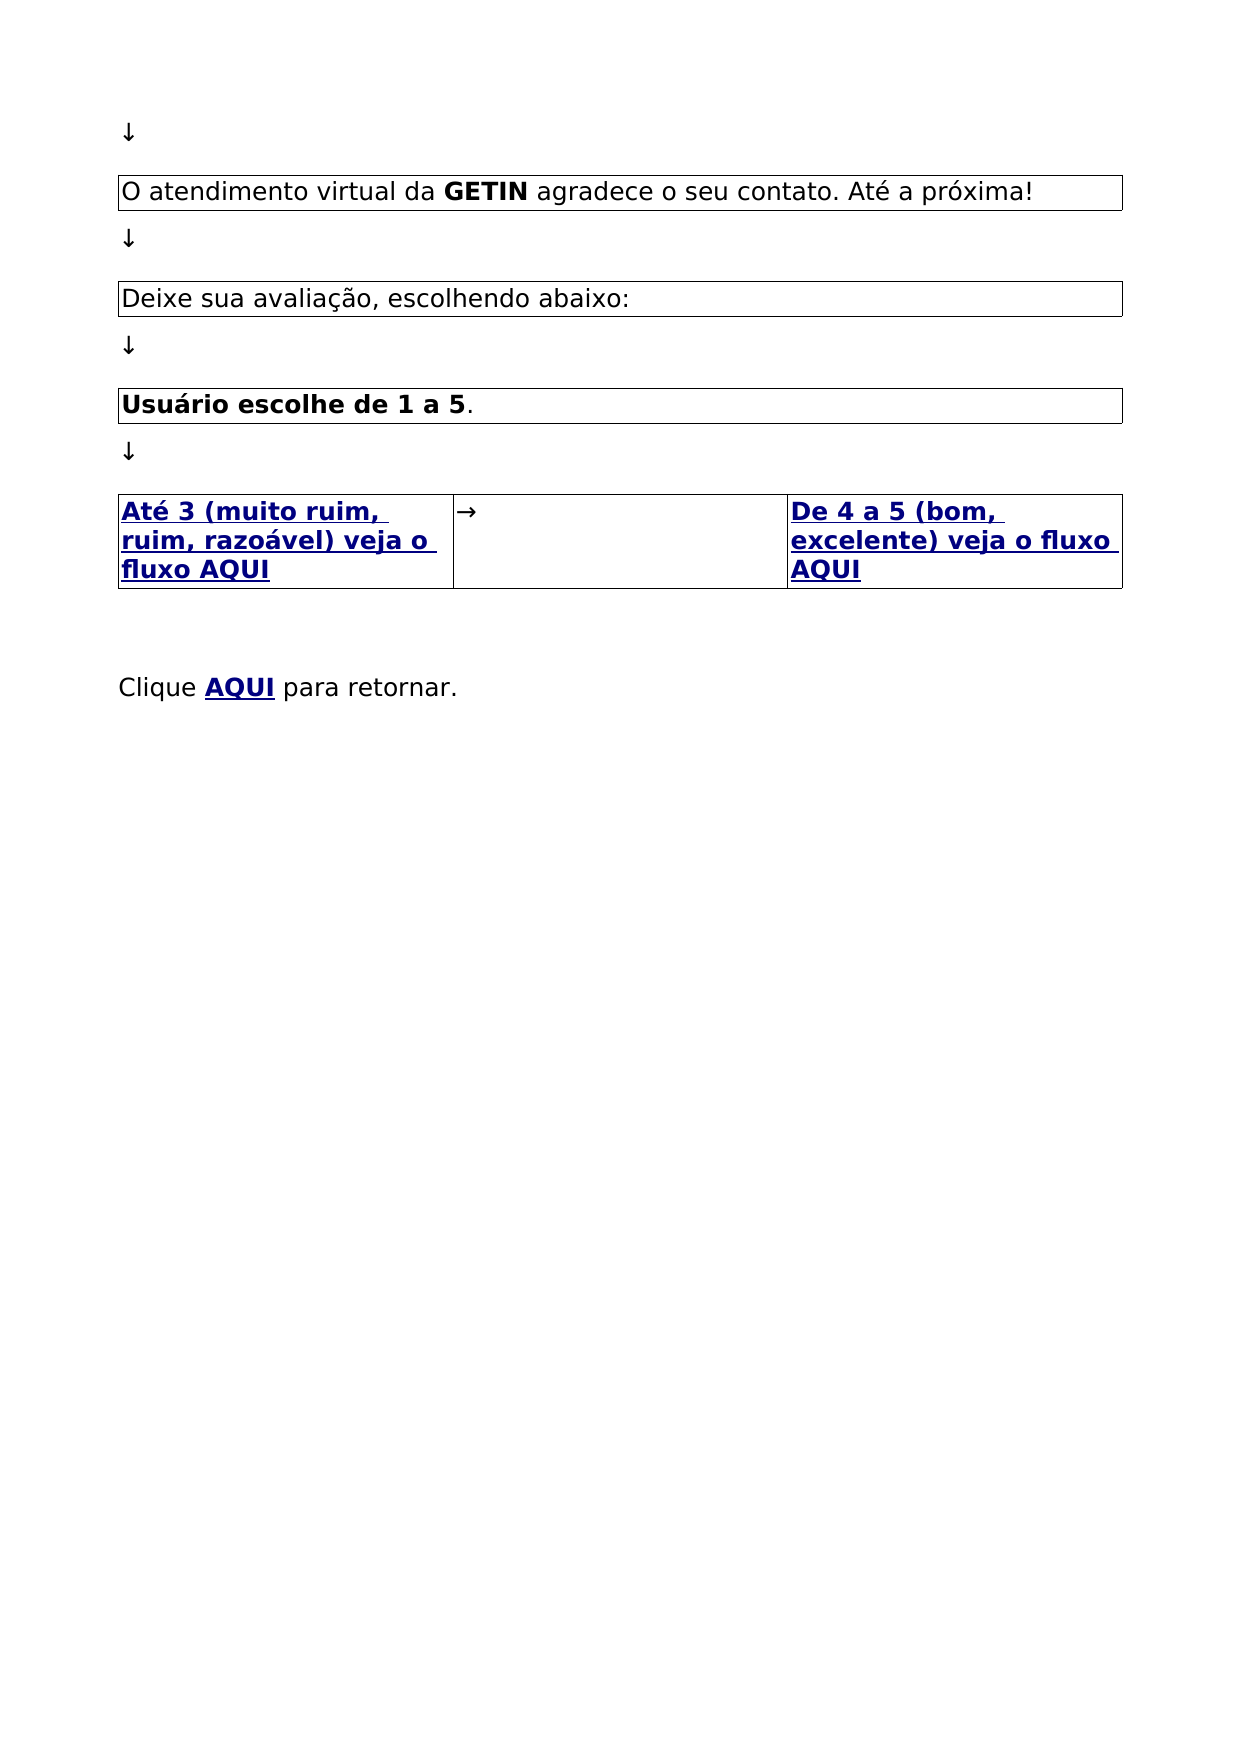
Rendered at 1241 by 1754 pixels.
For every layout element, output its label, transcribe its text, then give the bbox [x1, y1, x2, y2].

table_header Usuário escolhe de 1 a 5. [119, 389, 1122, 423]
table_header De 4 a 5 (bom, excelente) veja o fluxo AQUI [788, 495, 1122, 587]
table_header → [454, 495, 787, 587]
text ↓ [118, 331, 1122, 360]
table_header O atendimento virtual da GETIN agradece o seu contato. Até a próxima! [119, 176, 1122, 210]
text ↓ [118, 437, 1122, 467]
text ↓ [118, 224, 1122, 254]
table_header Deixe sua avaliação, escolhendo abaixo: [119, 282, 1122, 316]
text Clique AQUI para retornar. [118, 673, 1122, 731]
table_header Até 3 (muito ruim, ruim, razoável) veja o fluxo AQUI [119, 495, 453, 587]
text ↓ [118, 118, 1122, 147]
